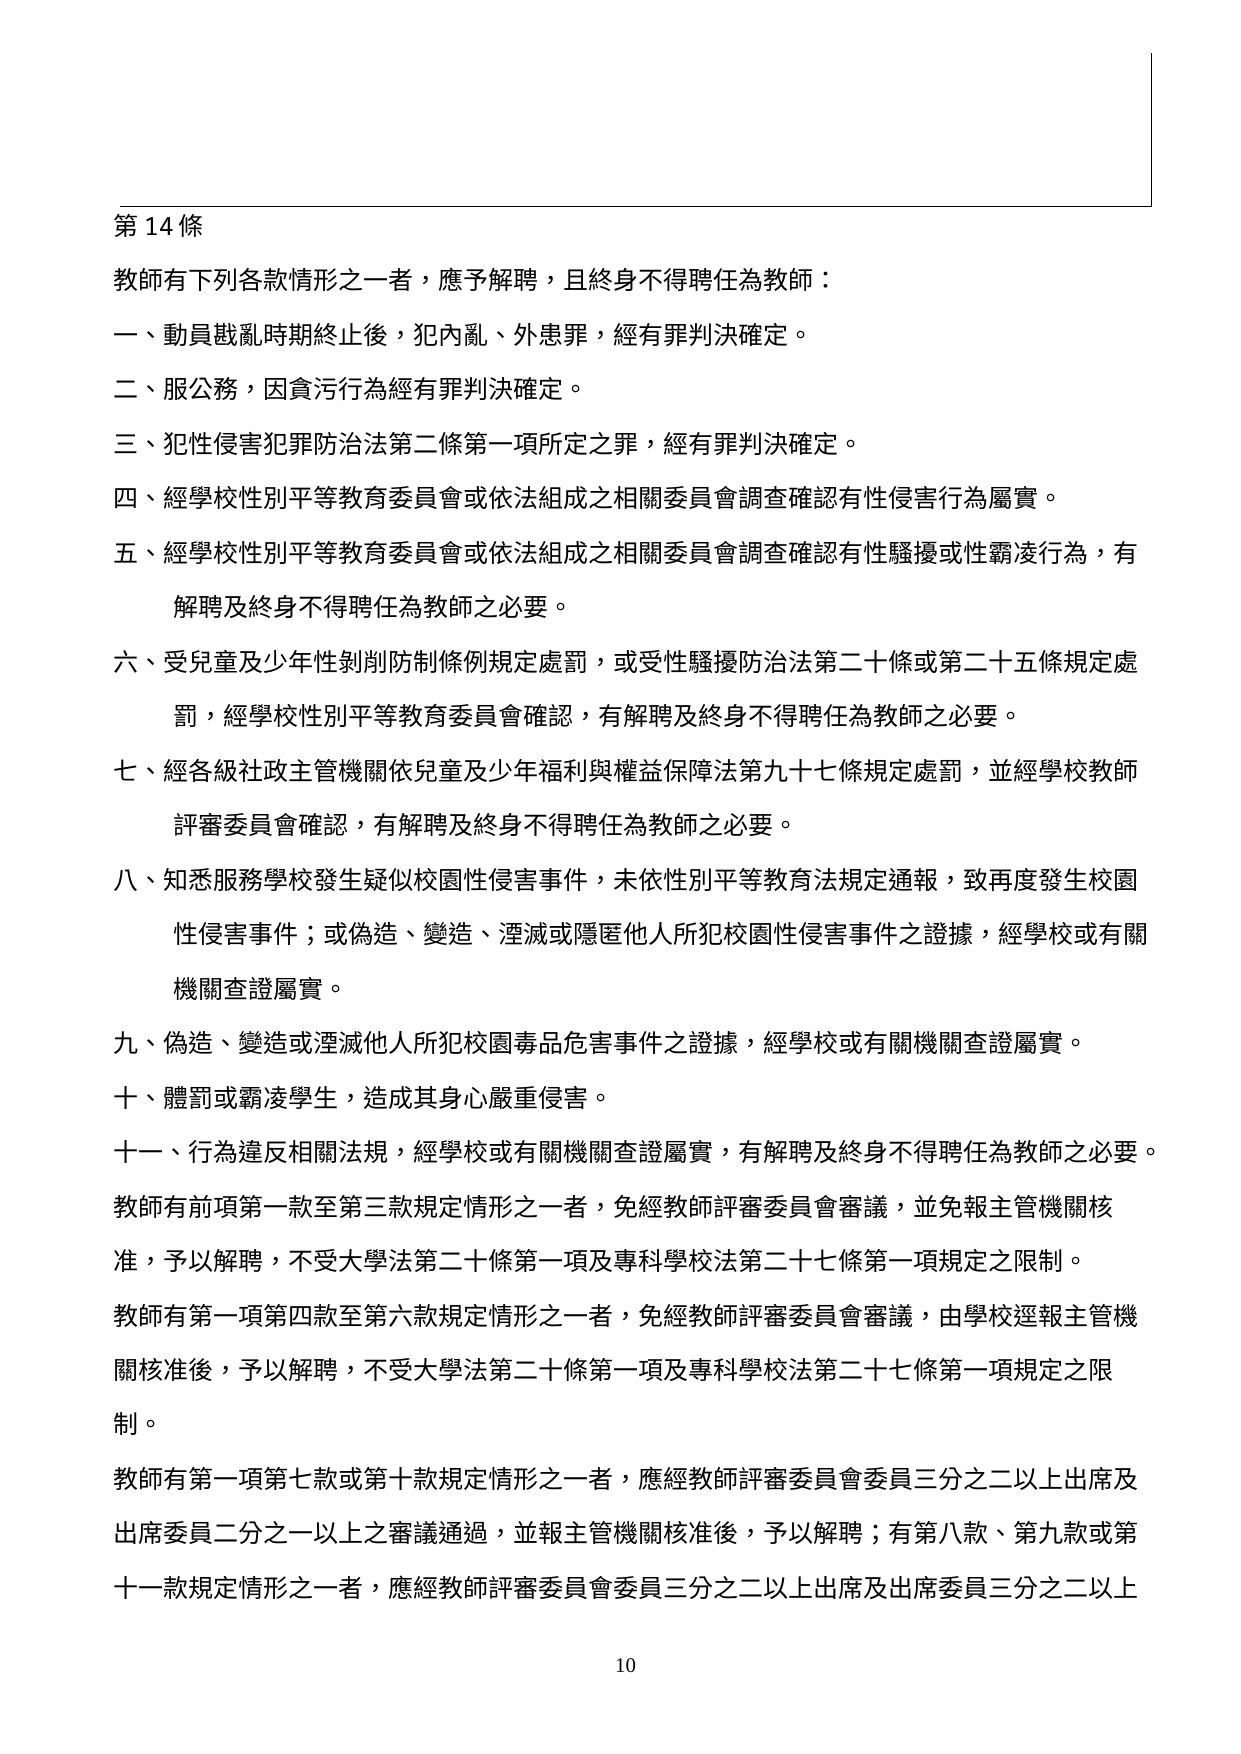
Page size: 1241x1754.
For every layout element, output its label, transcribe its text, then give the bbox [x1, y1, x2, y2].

text 四、經學校性別平等教育委員會或依法組成之相關委員會調查確認有性侵害行為屬實。 [114, 479, 1152, 515]
text 評審委員會確認，有解聘及終身不得聘任為教師之必要。 [114, 806, 1152, 842]
text 十一款規定情形之一者，應經教師評審委員會委員三分之二以上出席及出席委員三分之二以上 [114, 1568, 1152, 1604]
text 三、犯性侵害犯罪防治法第二條第一項所定之罪，經有罪判決確定。 [114, 424, 1152, 461]
text 教師有第一項第四款至第六款規定情形之一者，免經教師評審委員會審議，由學校逕報主管機 [114, 1296, 1152, 1332]
text 罰，經學校性別平等教育委員會確認，有解聘及終身不得聘任為教師之必要。 [114, 697, 1152, 733]
text 教師有下列各款情形之一者，應予解聘，且終身不得聘任為教師： [114, 261, 1152, 297]
text 關核准後，予以解聘，不受大學法第二十條第一項及專科學校法第二十七條第一項規定之限 [114, 1350, 1152, 1387]
text 性侵害事件；或偽造、變造、湮滅或隱匿他人所犯校園性侵害事件之證據，經學校或有關 [114, 914, 1152, 951]
text 七、經各級社政主管機關依兒童及少年福利與權益保障法第九十七條規定處罰，並經學校教師 [114, 751, 1152, 787]
text 教師有前項第一款至第三款規定情形之一者，免經教師評審委員會審議，並免報主管機關核 [114, 1187, 1152, 1223]
text 十、體罰或霸凌學生，造成其身心嚴重侵害。 [114, 1078, 1152, 1114]
text 第14條 [114, 206, 1152, 243]
text 九、偽造、變造或湮滅他人所犯校園毒品危害事件之證據，經學校或有關機關查證屬實。 [114, 1023, 1152, 1060]
text 八、知悉服務學校發生疑似校園性侵害事件，未依性別平等教育法規定通報，致再度發生校園 [114, 860, 1152, 896]
text 解聘及終身不得聘任為教師之必要。 [114, 588, 1152, 624]
text 教師有第一項第七款或第十款規定情形之一者，應經教師評審委員會委員三分之二以上出席及 [114, 1459, 1152, 1496]
text 五、經學校性別平等教育委員會或依法組成之相關委員會調查確認有性騷擾或性霸凌行為，有 [114, 533, 1152, 569]
text 一、動員戡亂時期終止後，犯內亂、外患罪，經有罪判決確定。 [114, 315, 1152, 352]
text 六、受兒童及少年性剝削防制條例規定處罰，或受性騷擾防治法第二十條或第二十五條規定處 [114, 642, 1152, 678]
text 出席委員二分之一以上之審議通過，並報主管機關核准後，予以解聘；有第八款、第九款或第 [114, 1514, 1152, 1550]
text 機關查證屬實。 [114, 969, 1152, 1005]
text 二、服公務，因貪污行為經有罪判決確定。 [114, 370, 1152, 406]
text 准，予以解聘，不受大學法第二十條第一項及專科學校法第二十七條第一項規定之限制。 [114, 1241, 1152, 1278]
text 十一、行為違反相關法規，經學校或有關機關查證屬實，有解聘及終身不得聘任為教師之必要。 [114, 1132, 1152, 1169]
text 制。 [114, 1405, 1152, 1441]
